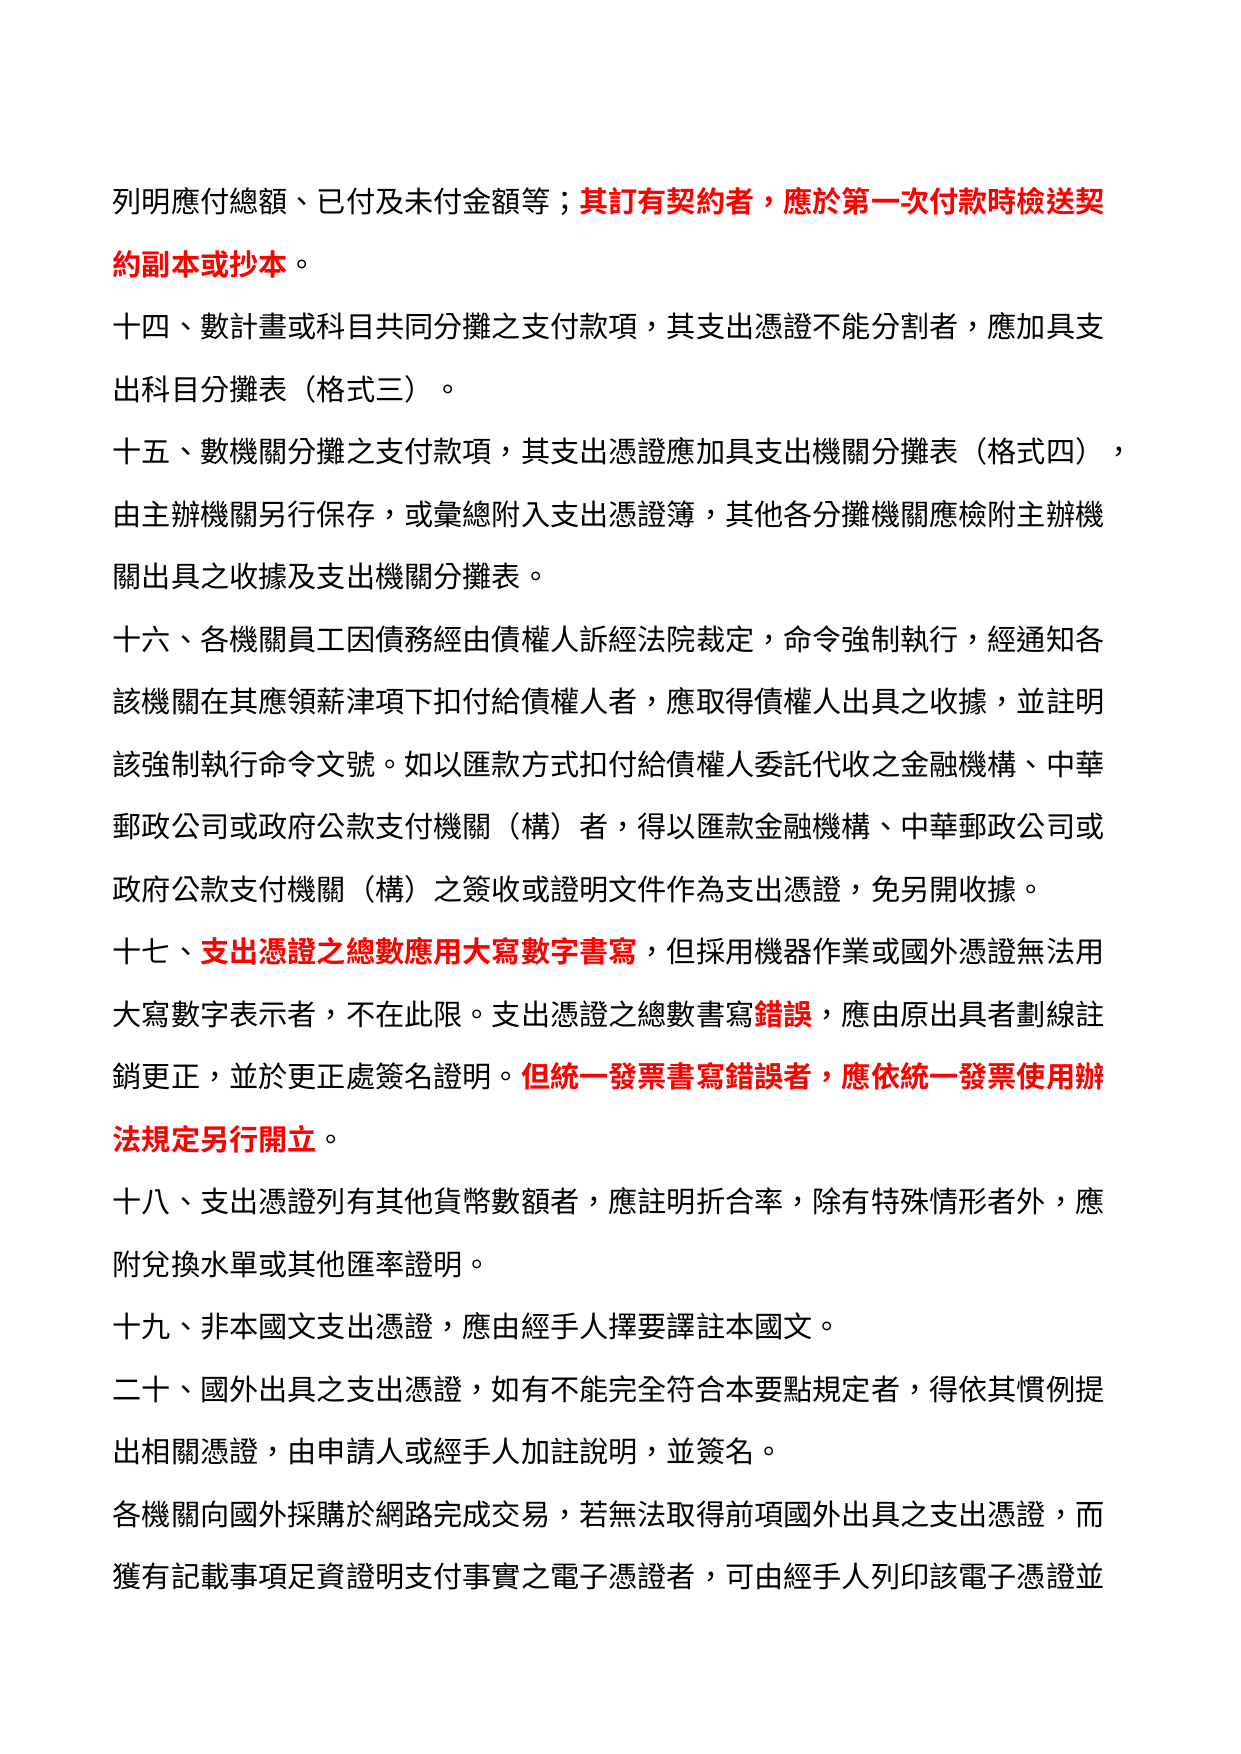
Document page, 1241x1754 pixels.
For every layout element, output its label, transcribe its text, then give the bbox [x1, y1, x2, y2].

text 十四、數計畫或科目共同分攤之支付款項，其支出憑證不能分割者，應加具支出科目分攤表（格式三）。 [112, 283, 1128, 408]
text 十八、支出憑證列有其他貨幣數額者，應註明折合率，除有特殊情形者外，應附兌換水單或其他匯率證明。 [112, 1158, 1128, 1283]
text 各機關向國外採購於網路完成交易，若無法取得前項國外出具之支出憑證，而獲有記載事項足資證明支付事實之電子憑證者，可由經手人列印該電子憑證並 [112, 1471, 1128, 1596]
text 二十、國外出具之支出憑證，如有不能完全符合本要點規定者，得依其慣例提出相關憑證，由申請人或經手人加註說明，並簽名。 [112, 1346, 1128, 1471]
text 十七、支出憑證之總數應用大寫數字書寫，但採用機器作業或國外憑證無法用大寫數字表示者，不在此限。支出憑證之總數書寫錯誤，應由原出具者劃線註銷更正，並於更正處簽名證明。但統一發票書寫錯誤者，應依統一發票使用辦法規定另行開立。 [112, 908, 1128, 1158]
text 十五、數機關分攤之支付款項，其支出憑證應加具支出機關分攤表（格式四），由主辦機關另行保存，或彙總附入支出憑證簿，其他各分攤機關應檢附主辦機關出具之收據及支出機關分攤表。 [112, 408, 1128, 596]
text 十六、各機關員工因債務經由債權人訴經法院裁定，命令強制執行，經通知各該機關在其應領薪津項下扣付給債權人者，應取得債權人出具之收據，並註明該強制執行命令文號。如以匯款方式扣付給債權人委託代收之金融機構、中華郵政公司或政府公款支付機關（構）者，得以匯款金融機構、中華郵政公司或政府公款支付機關（構）之簽收或證明文件作為支出憑證，免另開收據。 [112, 596, 1128, 908]
text 十三、分批（期）付款之收據或統一發票，應附分批（期）付款表（格式二），列明應付總額、已付及未付金額等；其訂有契約者，應於第一次付款時檢送契約副本或抄本。 [112, 158, 1128, 283]
text 十九、非本國文支出憑證，應由經手人擇要譯註本國文。 [112, 1283, 1128, 1346]
